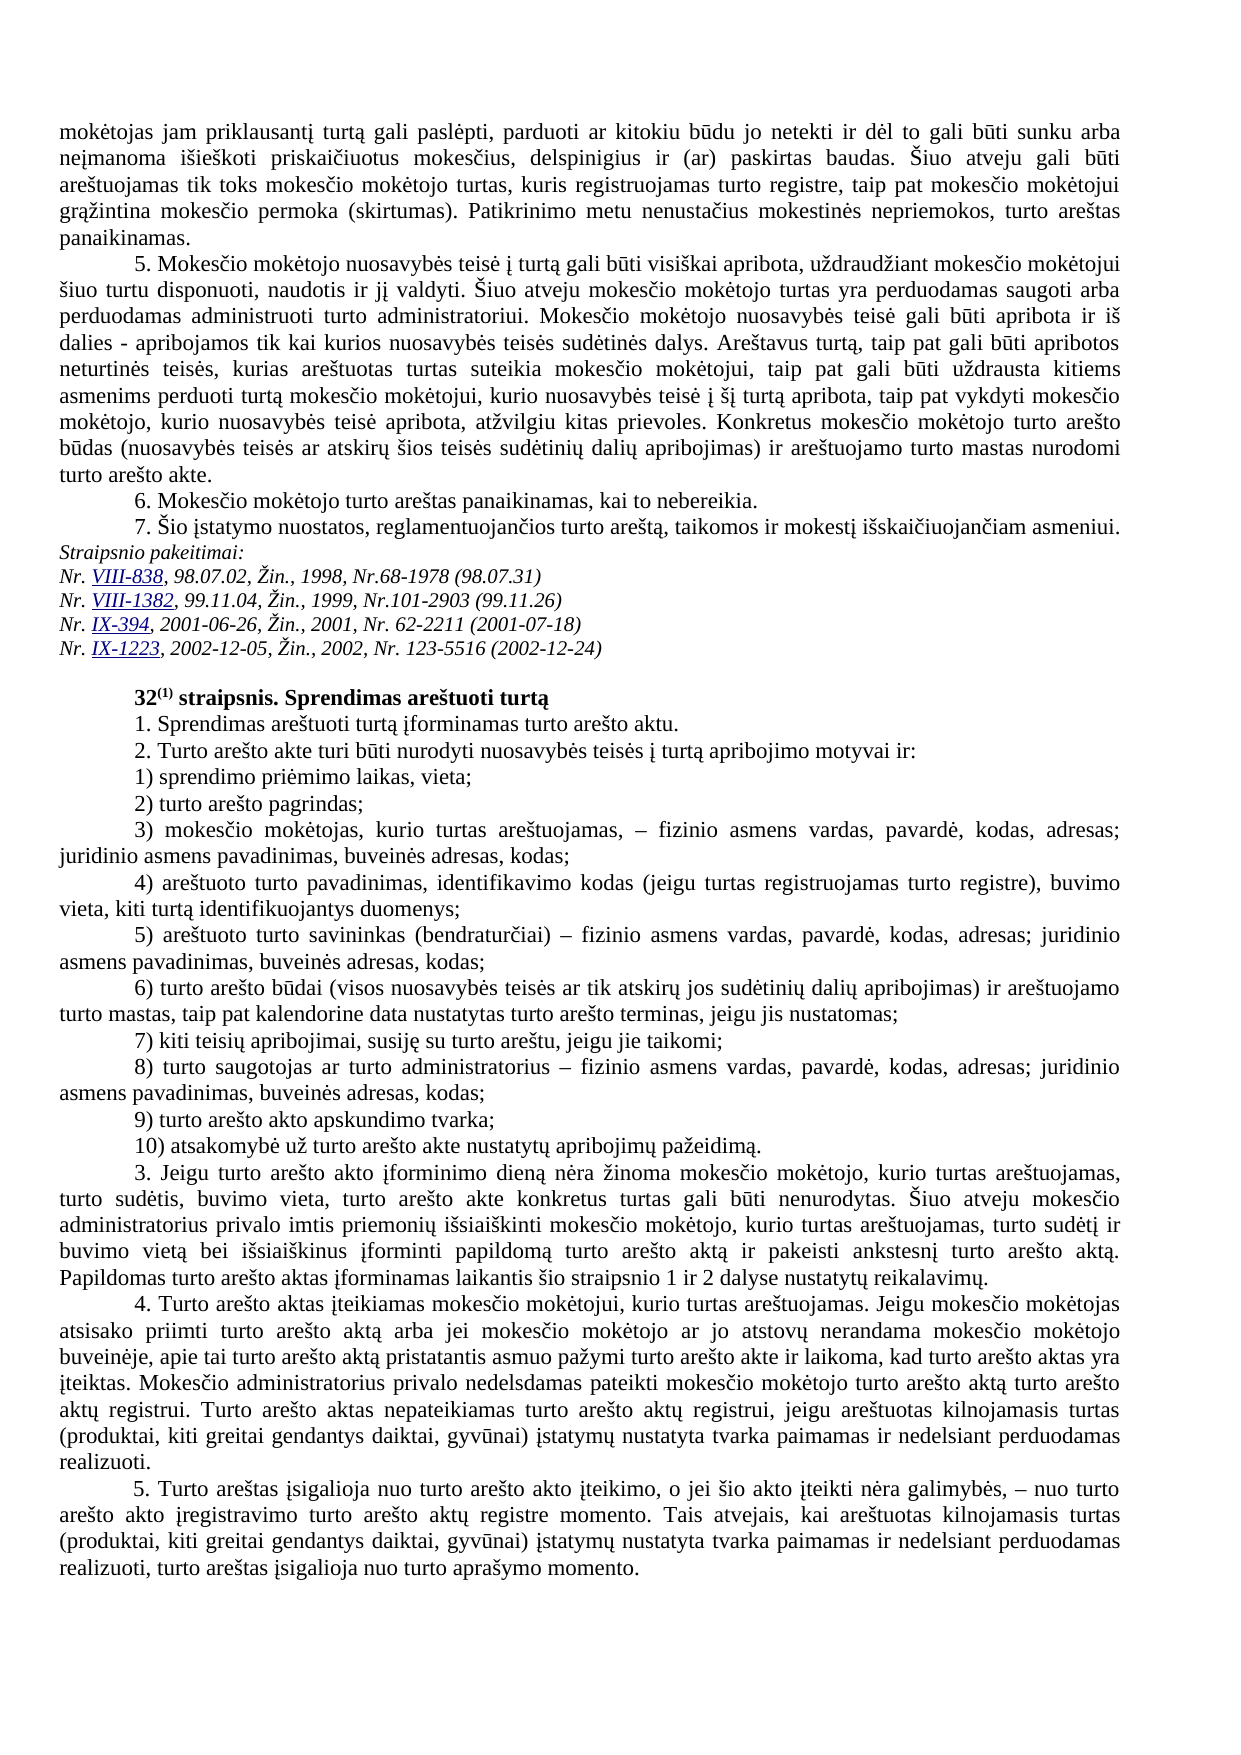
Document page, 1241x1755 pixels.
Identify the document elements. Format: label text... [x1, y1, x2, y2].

text 5. Turto areštas įsigalioja nuo turto arešto akto įteikimo, o jei šio akto įteikti nėra galimybės, – nuo turto arešto akto įregistravimo turto arešto aktų registre momento. Tais atvejais, kai areštuotas kilnojamasis turtas (produktai, kiti greitai gendantys daiktai, gyvūnai) įstatymų nustatyta tvarka paimamas ir nedelsiant perduodamas realizuoti, turto areštas įsigalioja nuo turto aprašymo momento. [59, 1475, 1122, 1580]
text 6) turto arešto būdai (visos nuosavybės teisės ar tik atskirų jos sudėtinių dalių apribojimas) ir areštuojamo turto mastas, taip pat kalendorine data nustatytas turto arešto terminas, jeigu jis nustatomas; [59, 974, 1122, 1027]
text Nr. IX-394, 2001-06-26, Žin., 2001, Nr. 62-2211 (2001-07-18) [59, 612, 1122, 636]
text 3. Jeigu turto arešto akto įforminimo dieną nėra žinoma mokesčio mokėtojo, kurio turtas areštuojamas, turto sudėtis, buvimo vieta, turto arešto akte konkretus turtas gali būti nenurodytas. Šiuo atveju mokesčio administratorius privalo imtis priemonių išsiaiškinti mokesčio mokėtojo, kurio turtas areštuojamas, turto sudėtį ir buvimo vietą bei išsiaiškinus įforminti papildomą turto arešto aktą ir pakeisti ankstesnį turto arešto aktą. Papildomas turto arešto aktas įforminamas laikantis šio straipsnio 1 ir 2 dalyse nustatytų reikalavimų. [59, 1158, 1122, 1290]
text 7. Šio įstatymo nuostatos, reglamentuojančios turto areštą, taikomos ir mokestį išskaičiuojančiam asmeniui. [59, 513, 1122, 540]
text 1. Sprendimas areštuoti turtą įforminamas turto arešto aktu. [59, 711, 1122, 737]
text 5) areštuoto turto savininkas (bendraturčiai) – fizinio asmens vardas, pavardė, kodas, adresas; juridinio asmens pavadinimas, buveinės adresas, kodas; [59, 921, 1122, 974]
text Nr. IX-1223, 2002-12-05, Žin., 2002, Nr. 123-5516 (2002-12-24) [59, 636, 1122, 660]
text 1) sprendimo priėmimo laikas, vieta; [59, 763, 1122, 789]
text 10) atsakomybė už turto arešto akte nustatytų apribojimų pažeidimą. [59, 1132, 1122, 1158]
text 7) kiti teisių apribojimai, susiję su turto areštu, jeigu jie taikomi; [59, 1027, 1122, 1053]
text 4) areštuoto turto pavadinimas, identifikavimo kodas (jeigu turtas registruojamas turto registre), buvimo vieta, kiti turtą identifikuojantys duomenys; [59, 869, 1122, 921]
text 6. Mokesčio mokėtojo turto areštas panaikinamas, kai to nebereikia. [59, 487, 1122, 513]
text 3) mokesčio mokėtojas, kurio turtas areštuojamas, – fizinio asmens vardas, pavardė, kodas, adresas; juridinio asmens pavadinimas, buveinės adresas, kodas; [59, 816, 1122, 869]
text 2) turto arešto pagrindas; [59, 789, 1122, 816]
text Straipsnio pakeitimai: [59, 540, 1122, 564]
text 9) turto arešto akto apskundimo tvarka; [59, 1106, 1122, 1132]
text Nr. VIII-1382, 99.11.04, Žin., 1999, Nr.101-2903 (99.11.26) [59, 588, 1122, 612]
text Nr. VIII-838, 98.07.02, Žin., 1998, Nr.68-1978 (98.07.31) [59, 564, 1122, 588]
text 4. Turto arešto aktas įteikiamas mokesčio mokėtojui, kurio turtas areštuojamas. Jeigu mokesčio mokėtojas atsisako priimti turto arešto aktą arba jei mokesčio mokėtojo ar jo atstovų nerandama mokesčio mokėtojo buveinėje, apie tai turto arešto aktą pristatantis asmuo pažymi turto arešto akte ir laikoma, kad turto arešto aktas yra įteiktas. Mokesčio administratorius privalo nedelsdamas pateikti mokesčio mokėtojo turto arešto aktą turto arešto aktų registrui. Turto arešto aktas nepateikiamas turto arešto aktų registrui, jeigu areštuotas kilnojamasis turtas (produktai, kiti greitai gendantys daiktai, gyvūnai) įstatymų nustatyta tvarka paimamas ir nedelsiant perduodamas realizuoti. [59, 1290, 1122, 1475]
text 2. Turto arešto akte turi būti nurodyti nuosavybės teisės į turtą apribojimo motyvai ir: [59, 737, 1122, 763]
text mokėtojas jam priklausantį turtą gali paslėpti, parduoti ar kitokiu būdu jo netekti ir dėl to gali būti sunku arba neįmanoma išieškoti priskaičiuotus mokesčius, delspinigius ir (ar) paskirtas baudas. Šiuo atveju gali būti areštuojamas tik toks mokesčio mokėtojo turtas, kuris registruojamas turto registre, taip pat mokesčio mokėtojui grąžintina mokesčio permoka (skirtumas). Patikrinimo metu nenustačius mokestinės nepriemokos, turto areštas panaikinamas. [59, 118, 1122, 250]
text 8) turto saugotojas ar turto administratorius – fizinio asmens vardas, pavardė, kodas, adresas; juridinio asmens pavadinimas, buveinės adresas, kodas; [59, 1053, 1122, 1106]
text 32(1) straipsnis. Sprendimas areštuoti turtą [59, 684, 1122, 711]
text 5. Mokesčio mokėtojo nuosavybės teisė į turtą gali būti visiškai apribota, uždraudžiant mokesčio mokėtojui šiuo turtu disponuoti, naudotis ir jį valdyti. Šiuo atveju mokesčio mokėtojo turtas yra perduodamas saugoti arba perduodamas administruoti turto administratoriui. Mokesčio mokėtojo nuosavybės teisė gali būti apribota ir iš dalies - apribojamos tik kai kurios nuosavybės teisės sudėtinės dalys. Areštavus turtą, taip pat gali būti apribotos neturtinės teisės, kurias areštuotas turtas suteikia mokesčio mokėtojui, taip pat gali būti uždrausta kitiems asmenims perduoti turtą mokesčio mokėtojui, kurio nuosavybės teisė į šį turtą apribota, taip pat vykdyti mokesčio mokėtojo, kurio nuosavybės teisė apribota, atžvilgiu kitas prievoles. Konkretus mokesčio mokėtojo turto arešto būdas (nuosavybės teisės ar atskirų šios teisės sudėtinių dalių apribojimas) ir areštuojamo turto mastas nurodomi turto arešto akte. [59, 250, 1122, 487]
